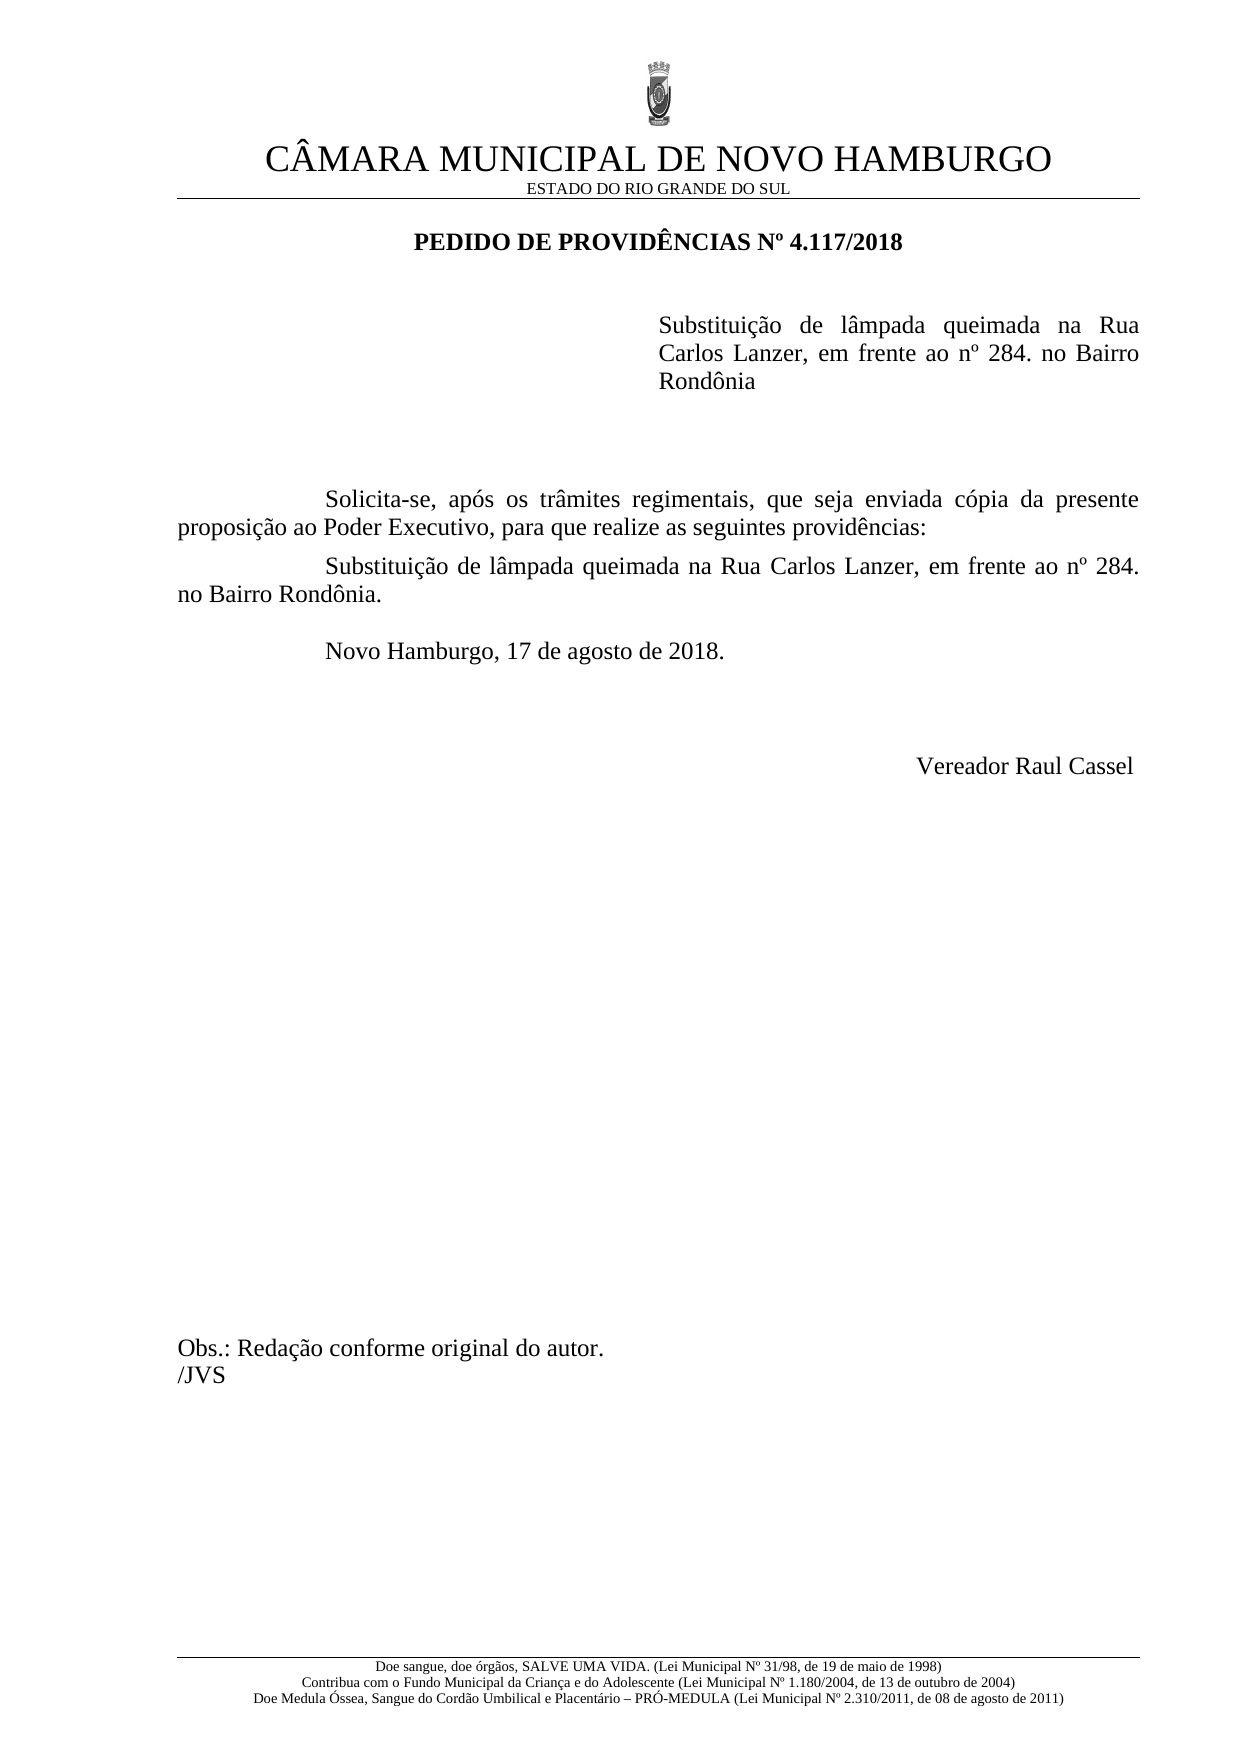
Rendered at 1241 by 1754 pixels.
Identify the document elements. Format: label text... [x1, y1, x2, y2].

text PEDIDO DE PROVIDÊNCIAS Nº 4.117/2018 [177, 228, 1140, 256]
text Substituição de lâmpada queimada na Rua Carlos Lanzer, em frente ao nº 284. no Bairro Rondônia [658, 311, 1140, 394]
text Substituição de lâmpada queimada na Rua Carlos Lanzer, em frente ao nº 284. no Bairro Rondônia. [177, 552, 1140, 608]
text /JVS [177, 1361, 1140, 1389]
text Obs.: Redação conforme original do autor. [177, 1334, 1140, 1361]
text Novo Hamburgo, 17 de agosto de 2018. [177, 637, 1140, 665]
text Vereador Raul Cassel [177, 752, 1140, 779]
text Solicita-se, após os trâmites regimentais, que seja enviada cópia da presente proposição ao Poder Executivo, para que realize as seguintes providências: [177, 485, 1140, 541]
